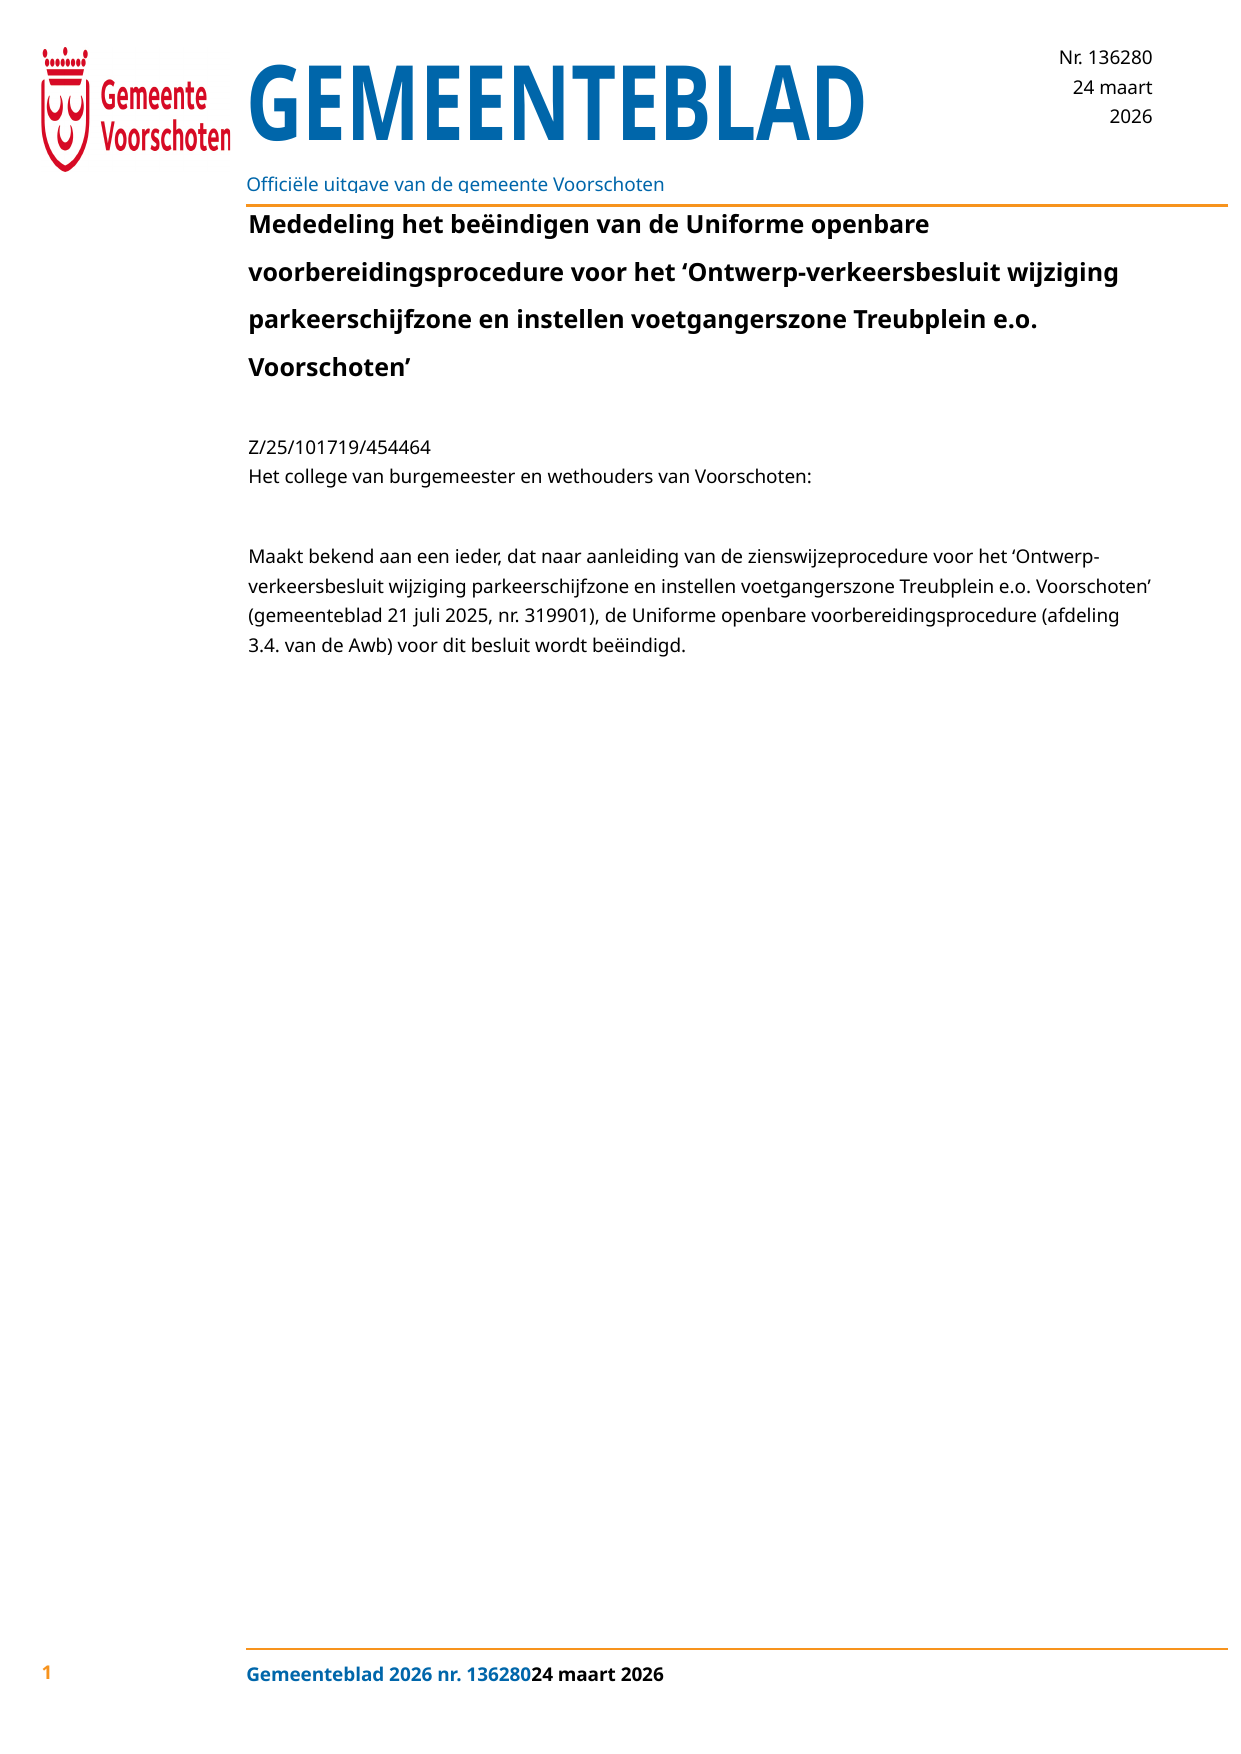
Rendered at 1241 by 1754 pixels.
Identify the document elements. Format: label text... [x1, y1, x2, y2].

text Mededeling het beëindigen van de Uniforme openbare voorbereidingsprocedure voor het ‘Ontwerp-verkeersbesluit wijziging parkeerschijfzone en instellen voetgangerszone Treubplein e.o. Voorschoten’ [248, 207, 1152, 384]
text Het college van burgemeester en wethouders van Voorschoten: [248, 463, 1152, 489]
text Z/25/101719/454464 [248, 434, 1152, 459]
picture [41, 47, 231, 172]
text Maakt bekend aan een ieder, dat naar aanleiding van de zienswijzeprocedure voor het ‘Ontwerp-verkeersbesluit wijziging parkeerschijfzone en instellen voetgangerszone Treubplein e.o. Voorschoten’ (gemeenteblad 21 juli 2025, nr. 319901), de Uniforme openbare voorbereidingsprocedure (afdeling 3.4. van de Awb) voor dit besluit wordt beëindigd. [248, 543, 1152, 658]
